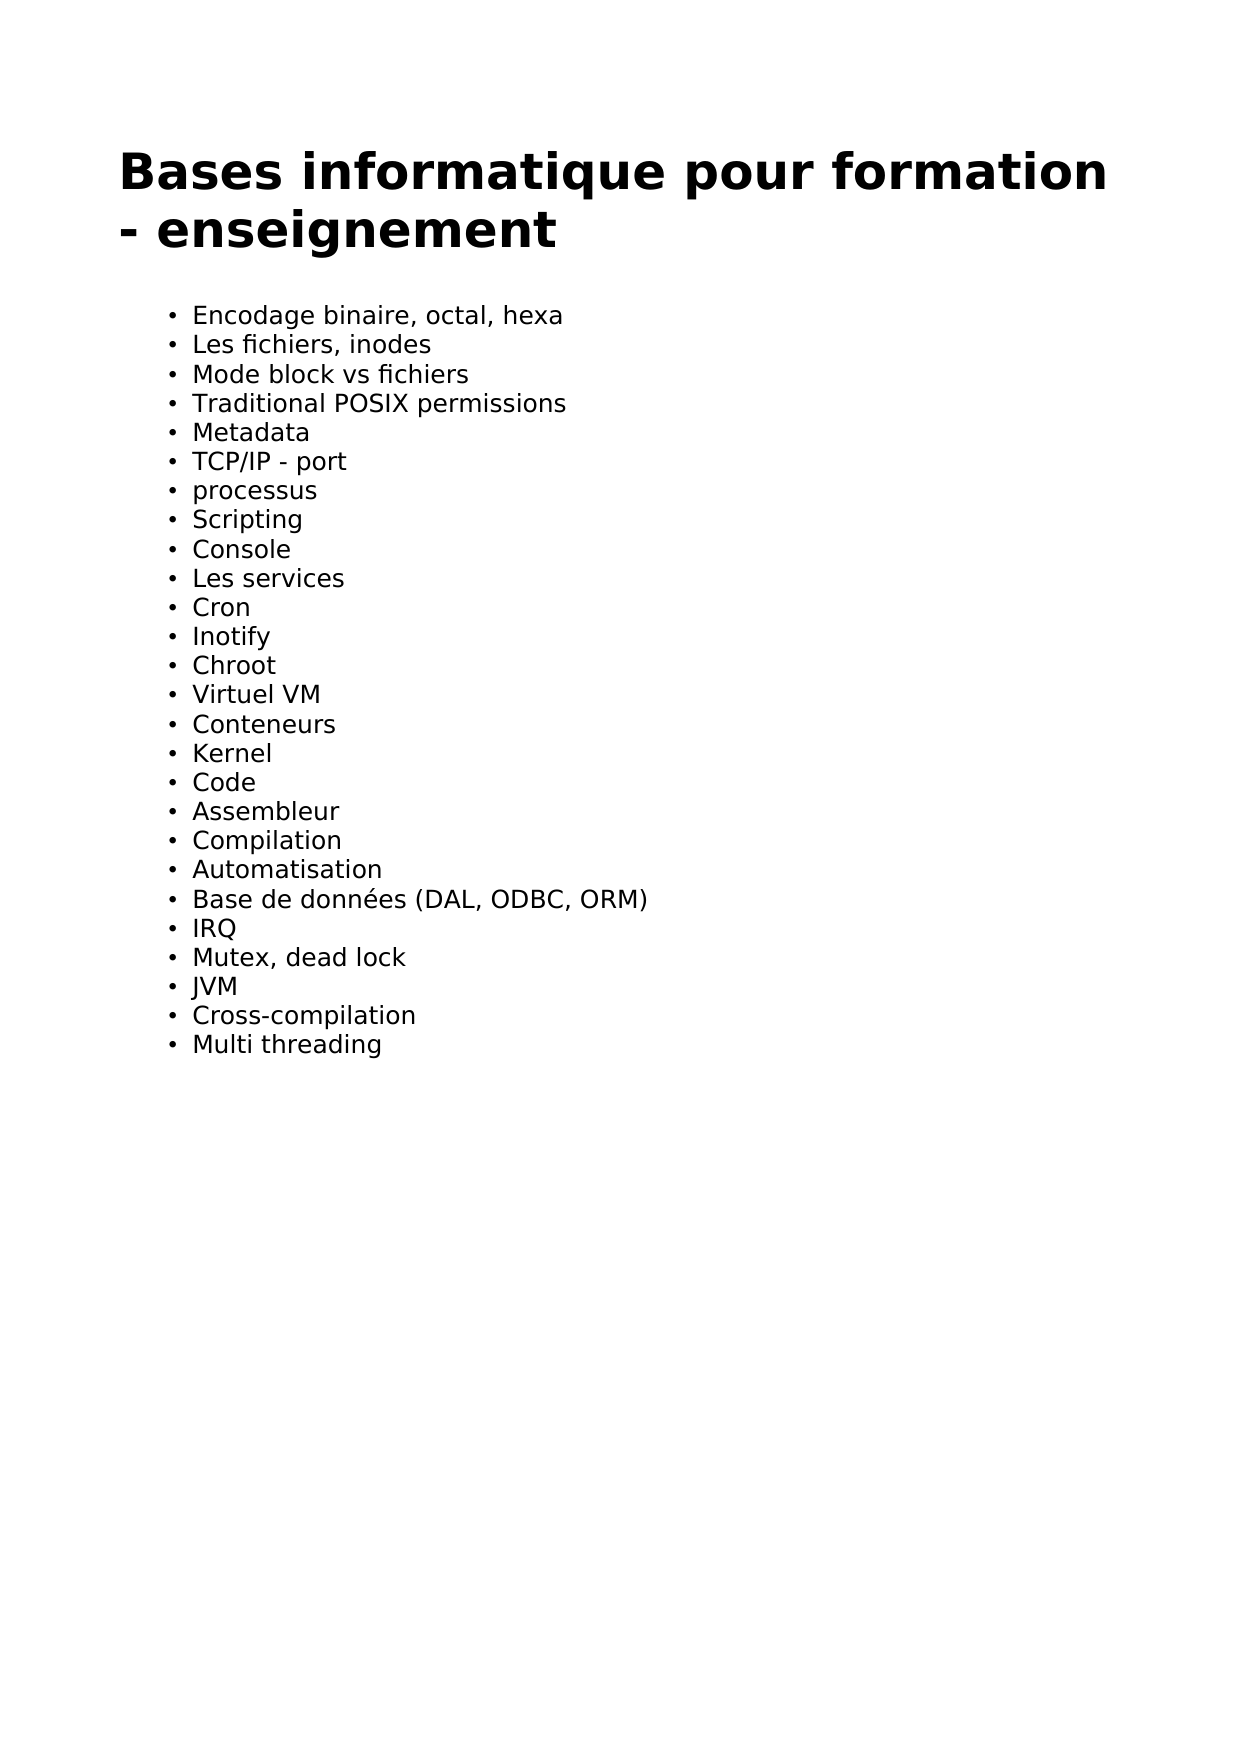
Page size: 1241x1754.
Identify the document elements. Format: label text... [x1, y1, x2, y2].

list Traditional POSIX permissions [177, 389, 1122, 418]
list Base de données (DAL, ODBC, ORM) [177, 885, 1122, 914]
list Mutex, dead lock [177, 943, 1122, 972]
list JVM [177, 972, 1122, 1002]
list Les fichiers, inodes [177, 331, 1122, 360]
list Encodage binaire, octal, hexa [177, 302, 1122, 331]
list Scripting [177, 506, 1122, 535]
list Console [177, 535, 1122, 564]
list Inotify [177, 622, 1122, 652]
list Automatisation [177, 856, 1122, 885]
list Chroot [177, 652, 1122, 681]
list IRQ [177, 914, 1122, 943]
subtitle Bases informatique pour formation - enseignement [118, 143, 1122, 259]
list Metadata [177, 418, 1122, 447]
list Virtuel VM [177, 681, 1122, 710]
list processus [177, 477, 1122, 506]
list Cross-compilation [177, 1002, 1122, 1031]
list Cron [177, 593, 1122, 622]
list TCP/IP - port [177, 447, 1122, 477]
list Compilation [177, 827, 1122, 856]
list Assembleur [177, 797, 1122, 827]
list Kernel [177, 739, 1122, 768]
list Mode block vs fichiers [177, 360, 1122, 389]
list Conteneurs [177, 710, 1122, 739]
list Code [177, 768, 1122, 797]
list Les services [177, 564, 1122, 593]
list Multi threading [177, 1031, 1122, 1060]
